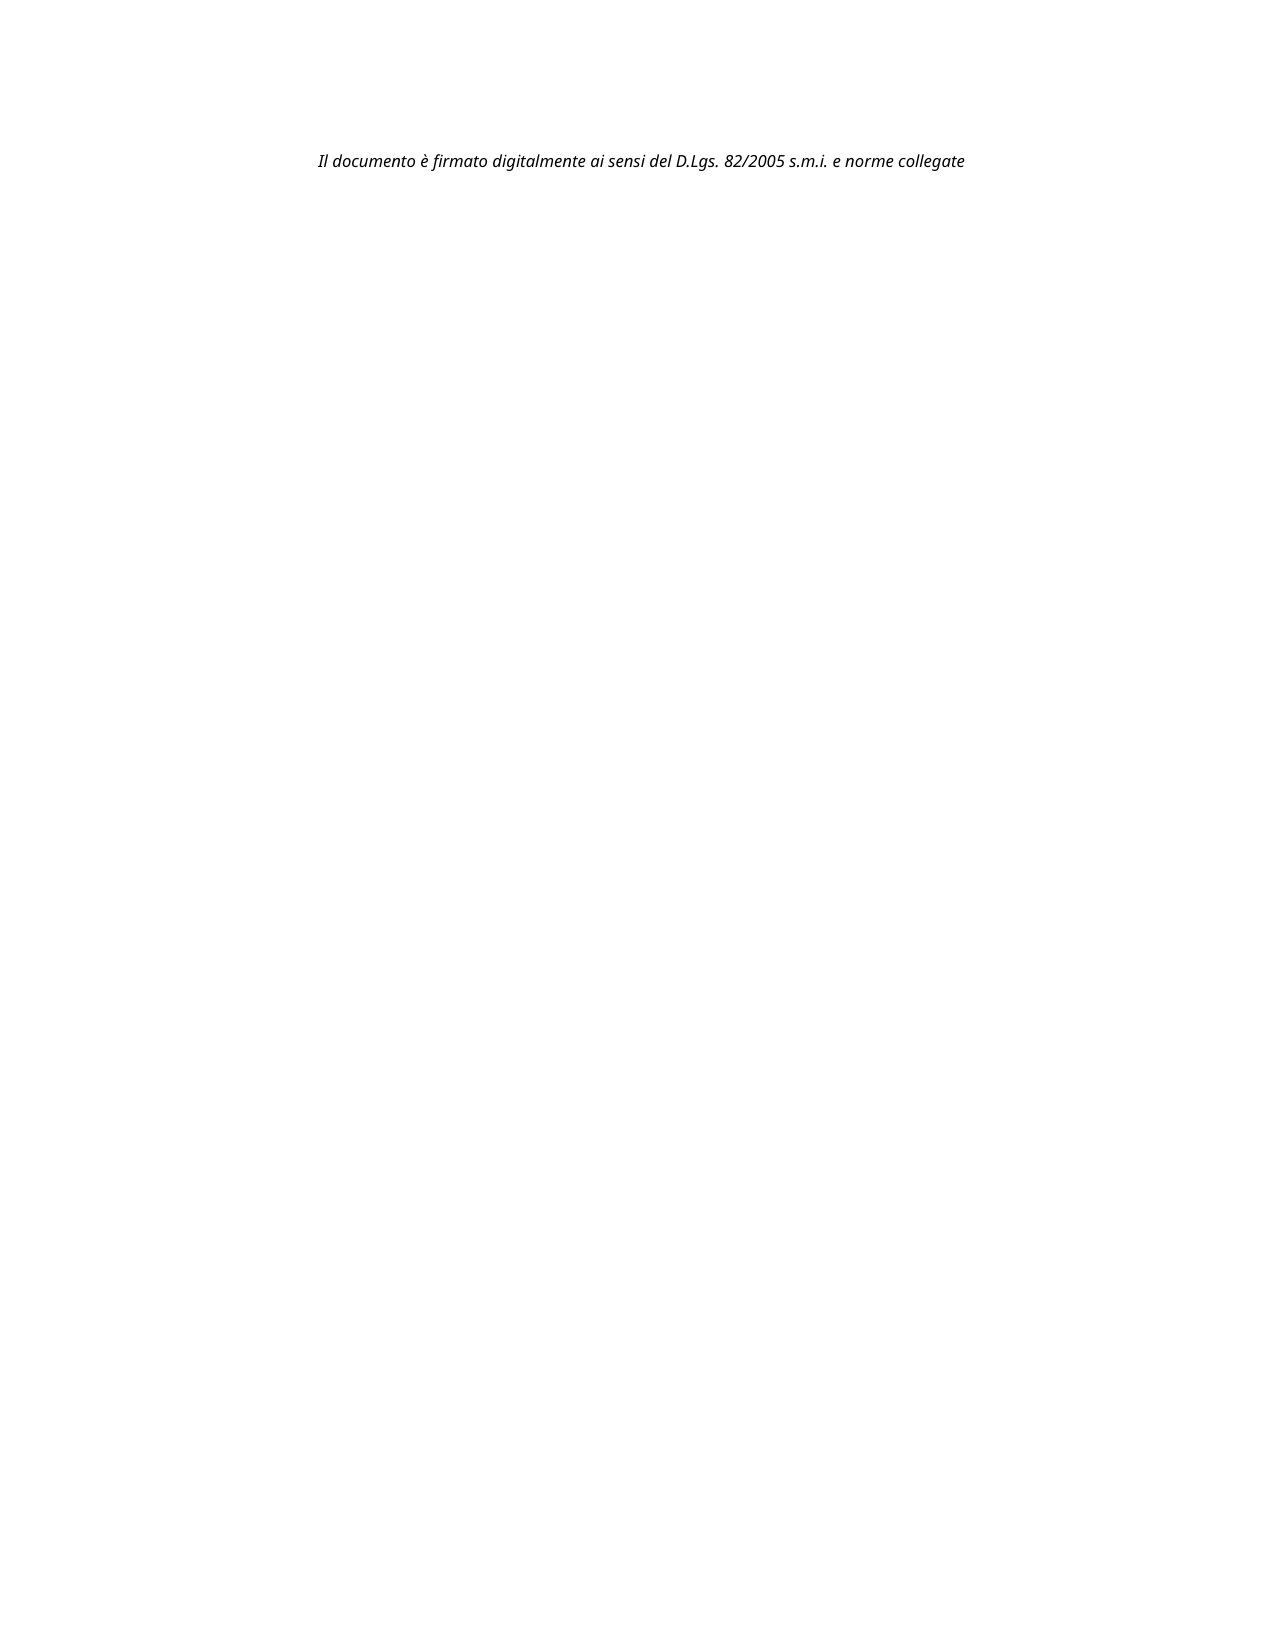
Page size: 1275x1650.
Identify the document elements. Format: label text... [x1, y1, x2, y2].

text Il documento è firmato digitalmente ai sensi del D.Lgs. 82/2005 s.m.i. e norme collegate [158, 150, 1125, 173]
